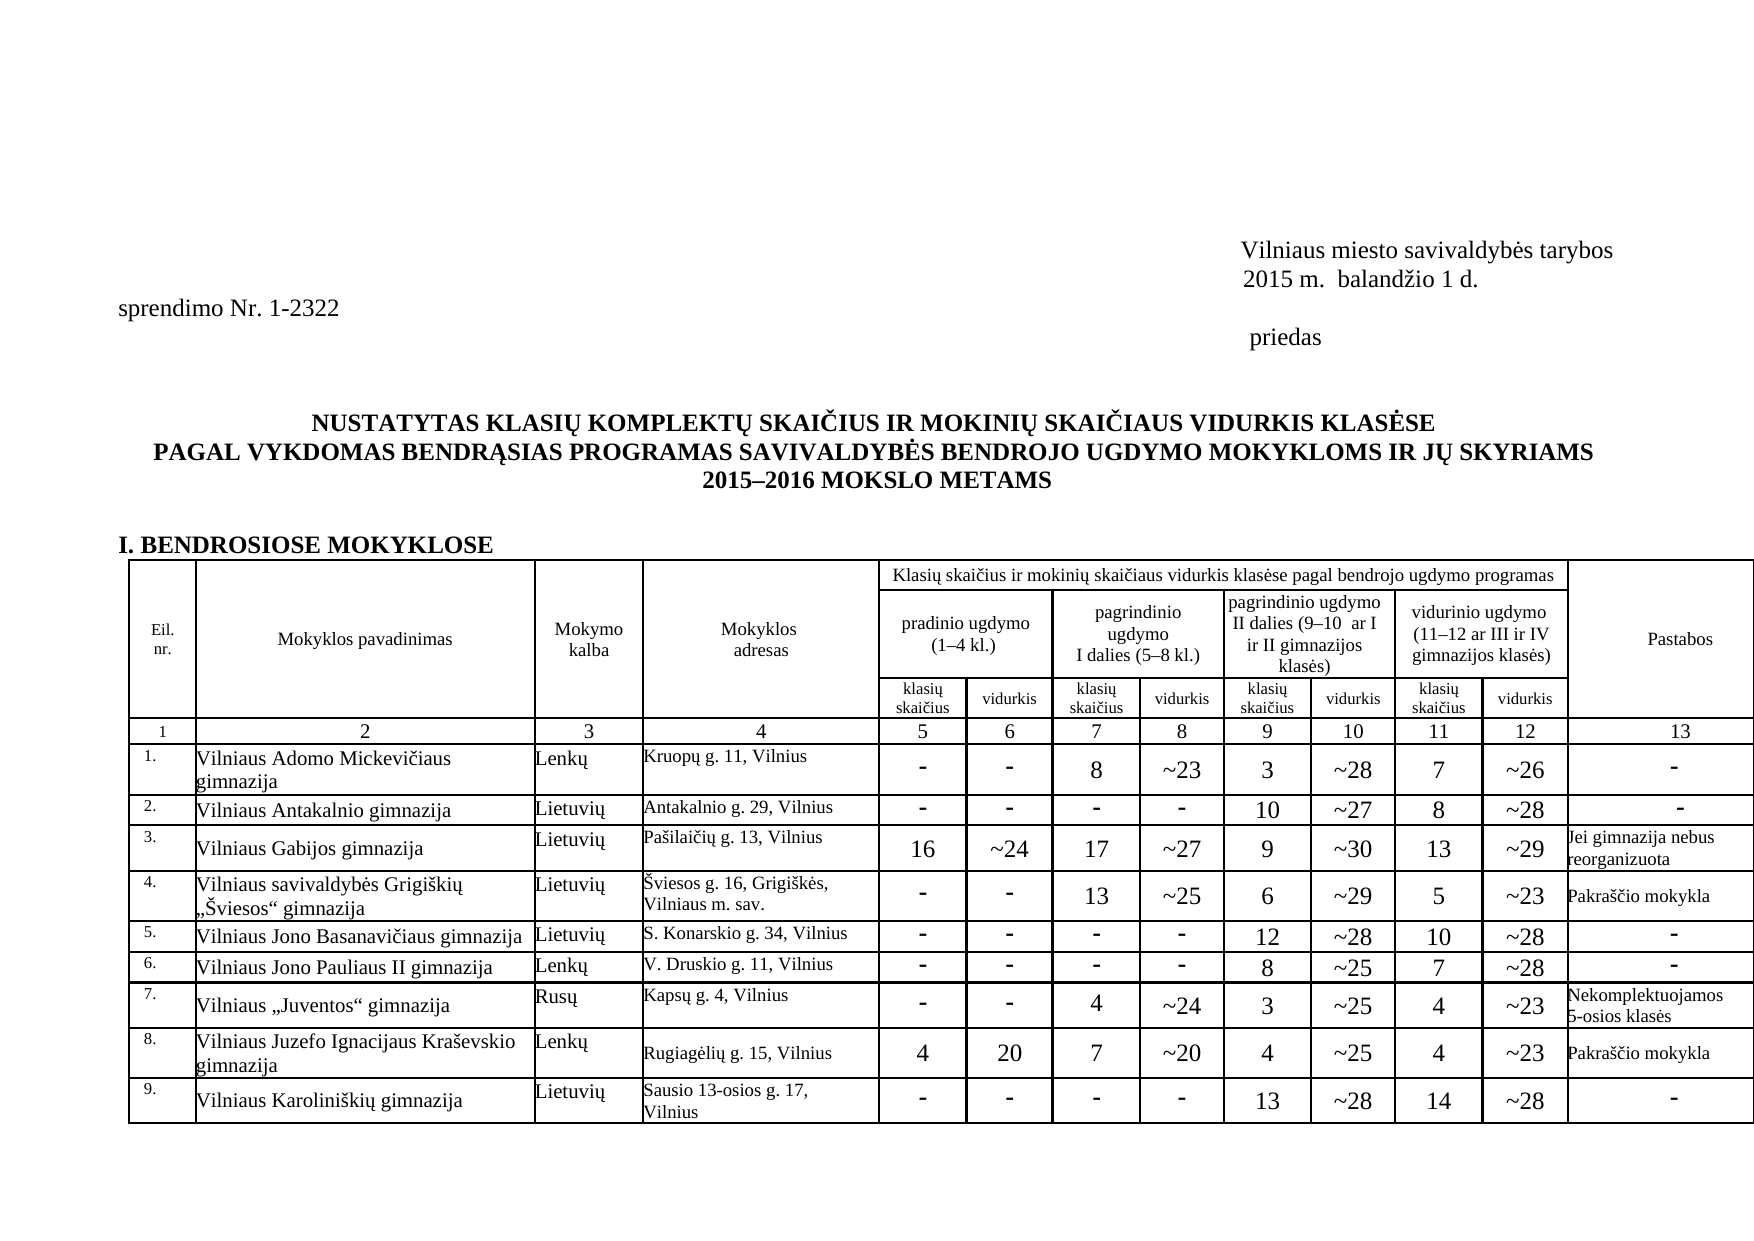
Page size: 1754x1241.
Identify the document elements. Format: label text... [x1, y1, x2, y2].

table_cell 4 [1396, 1029, 1481, 1077]
table_cell 8. [130, 1029, 195, 1077]
table_cell 2 [197, 719, 534, 743]
table_cell Pašilaičių g. 13, Vilnius [644, 826, 878, 869]
table_cell 16 [880, 826, 965, 869]
text 2015 m. balandžio 1 d. sprendimo Nr. 1-2322 [118, 264, 1636, 322]
table_cell ~27 [1312, 796, 1394, 824]
table_cell 10 [1312, 719, 1394, 743]
table_cell 6 [1225, 872, 1310, 920]
table_cell ~23 [1141, 745, 1223, 793]
table_cell vidurkis [1484, 679, 1567, 717]
table_cell ~25 [1312, 953, 1394, 981]
table_header Mokymo kalba [536, 561, 642, 717]
table_cell  [1054, 922, 1139, 951]
table_cell  [880, 796, 965, 824]
table_header Klasių skaičius ir mokinių skaičiaus vidurkis klasėse pagal bendrojo ugdymo programas [880, 561, 1567, 588]
table_cell ~20 [1141, 1029, 1223, 1077]
table_cell 11 [1396, 719, 1481, 743]
table_cell 10 [1396, 922, 1481, 951]
table_cell  [1141, 1079, 1223, 1122]
table_cell ~28 [1484, 953, 1567, 981]
table_cell pradinio ugdymo (1–4 kl.) [880, 591, 1051, 677]
table_cell 8 [1141, 719, 1223, 743]
table_cell klasių skaičius [1225, 679, 1310, 717]
table_cell Vilniaus savivaldybės Grigiškių „Šviesos“ gimnazija [197, 872, 534, 920]
table_cell  [968, 796, 1051, 824]
table_cell 1 [130, 719, 195, 743]
table_cell 6. [130, 953, 195, 981]
table_cell  [1569, 1079, 1753, 1122]
table_cell 9 [1225, 826, 1310, 869]
table_cell  [1054, 953, 1139, 981]
table_header Pastabos [1569, 561, 1753, 717]
table_cell ~28 [1484, 796, 1567, 824]
table_cell ~30 [1312, 826, 1394, 869]
table_cell 7. [130, 984, 195, 1027]
table_cell pagrindinio ugdymo I dalies (5–8 kl.) [1054, 591, 1223, 677]
table_cell 13 [1396, 826, 1481, 869]
table_cell Vilniaus Karoliniškių gimnazija [197, 1079, 534, 1122]
table_cell ~29 [1312, 872, 1394, 920]
table_cell Vilniaus Adomo Mickevičiaus gimnazija [197, 745, 534, 793]
table_cell Vilniaus Gabijos gimnazija [197, 826, 534, 869]
table_cell 9 [1225, 719, 1310, 743]
table_cell ~25 [1141, 872, 1223, 920]
table_cell 3. [130, 826, 195, 869]
table_cell  [1054, 984, 1139, 1027]
table_cell 8 [1396, 796, 1481, 824]
table_cell Rugiagėlių g. 15, Vilnius [644, 1029, 878, 1077]
table_cell S. Konarskio g. 34, Vilnius [644, 922, 878, 951]
table_cell 6 [968, 719, 1051, 743]
table_cell ~29 [1484, 826, 1567, 869]
table_cell 4 [1225, 1029, 1310, 1077]
table_cell 13 [1054, 872, 1139, 920]
table_cell  [880, 745, 965, 793]
table_cell  [968, 953, 1051, 981]
table_cell  [1569, 745, 1753, 793]
table_cell  [880, 1079, 965, 1122]
table_cell Lietuvių [536, 796, 642, 824]
table_cell  [1569, 922, 1753, 951]
text priedas [118, 322, 1636, 350]
table_cell Lietuvių [536, 872, 642, 920]
table_cell vidurkis [1312, 679, 1394, 717]
table_cell 5 [1396, 872, 1481, 920]
table_cell  [968, 922, 1051, 951]
table_cell ~23 [1484, 872, 1567, 920]
table_cell 1. [130, 745, 195, 793]
table_cell 12 [1225, 922, 1310, 951]
table_cell 4 [644, 719, 878, 743]
table_cell 10 [1225, 796, 1310, 824]
table_cell Jei gimnazija nebus reorganizuota [1569, 826, 1753, 869]
table_cell  [880, 984, 965, 1027]
table_cell 17 [1054, 826, 1139, 869]
text Nustatytas klasių komplektų skaičius ir mokinių skaičiaus vidurkis klasėse [118, 408, 1636, 437]
table_cell  [1569, 796, 1753, 824]
table_cell Antakalnio g. 29, Vilnius [644, 796, 878, 824]
table_cell ~28 [1312, 922, 1394, 951]
table_cell  [968, 984, 1051, 1027]
table_cell 9. [130, 1079, 195, 1122]
text 2015–2016 mokslo metams [118, 465, 1636, 494]
table_cell V. Druskio g. 11, Vilnius [644, 953, 878, 981]
table_cell Lenkų [536, 1029, 642, 1077]
table_cell 7 [1054, 1029, 1139, 1077]
table_cell 4. [130, 872, 195, 920]
table_cell  [1054, 1079, 1139, 1122]
table_header Mokyklos adresas [644, 561, 878, 717]
table_header Mokyklos pavadinimas [197, 561, 534, 717]
table_cell 5 [880, 719, 965, 743]
table_header Eil. nr. [130, 561, 195, 717]
table_cell ~25 [1312, 984, 1394, 1027]
table_cell Lenkų [536, 953, 642, 981]
table_cell  [1569, 953, 1753, 981]
table_cell klasių skaičius [1054, 679, 1139, 717]
table_cell Pakraščio mokykla [1569, 1029, 1753, 1077]
table_cell 2. [130, 796, 195, 824]
table_cell Vilniaus Antakalnio gimnazija [197, 796, 534, 824]
table_cell Nekomplektuojamos 5-osios klasės [1569, 984, 1753, 1027]
table_cell Sausio 13-osios g. 17, Vilnius [644, 1079, 878, 1122]
table_cell 3 [1225, 984, 1310, 1027]
table_cell 8 [1225, 953, 1310, 981]
table_cell vidurinio ugdymo (11–12 ar III ir IV gimnazijos klasės) [1396, 591, 1567, 677]
table_cell Vilniaus Jono Pauliaus II gimnazija [197, 953, 534, 981]
table_cell pagrindinio ugdymo II dalies (9–10 ar I ir II gimnazijos klasės) [1225, 591, 1394, 677]
table_cell  [880, 922, 965, 951]
table_cell ~27 [1141, 826, 1223, 869]
table_cell ~28 [1312, 745, 1394, 793]
table_cell  [1141, 796, 1223, 824]
table_cell 7 [1054, 719, 1139, 743]
table_cell vidurkis [1141, 679, 1223, 717]
table_cell 7 [1396, 745, 1481, 793]
table_cell  [968, 1079, 1051, 1122]
table_cell ~28 [1484, 1079, 1567, 1122]
table_cell ~28 [1484, 922, 1567, 951]
table_cell  [880, 953, 965, 981]
table_cell Kruopų g. 11, Vilnius [644, 745, 878, 793]
table_cell 12 [1484, 719, 1567, 743]
table_cell vidurkis [968, 679, 1051, 717]
table_cell 5. [130, 922, 195, 951]
table_cell Lenkų [536, 745, 642, 793]
table_cell  [1141, 922, 1223, 951]
table_cell 3 [536, 719, 642, 743]
table_cell ~ [1141, 984, 1223, 1027]
table_cell ~25 [1312, 1029, 1394, 1077]
table_cell Rusų [536, 984, 642, 1027]
table_cell  [1141, 953, 1223, 981]
text Vilniaus miesto savivaldybės tarybos [1198, 235, 1636, 264]
table_cell 4 [1396, 984, 1481, 1027]
text pagal vykdomas bendrąsias programas Savivaldybės bendrojo ugdymo mokykloms ir jų skyriams [118, 437, 1636, 465]
text I. Bendrosiose mokyklose [118, 530, 1636, 559]
table_cell 8 [1054, 745, 1139, 793]
table_cell Vilniaus Juzefo Ignacijaus Kraševskio gimnazija [197, 1029, 534, 1077]
table_cell klasių skaičius [880, 679, 965, 717]
table_cell ~23 [1484, 984, 1567, 1027]
table_cell 13 [1569, 719, 1753, 743]
table_cell ~26 [1484, 745, 1567, 793]
table_cell Lietuvių [536, 1079, 642, 1122]
table_cell 4 [880, 1029, 965, 1077]
table_cell 3 [1225, 745, 1310, 793]
table_cell  [880, 872, 965, 920]
table_cell  [968, 745, 1051, 793]
table_cell Lietuvių [536, 826, 642, 869]
table_cell  [1054, 796, 1139, 824]
table_cell ~28 [1312, 1079, 1394, 1122]
table_cell ~24 [968, 826, 1051, 869]
table_cell klasių skaičius [1396, 679, 1481, 717]
table_cell 20 [968, 1029, 1051, 1077]
table_cell Vilniaus Jono Basanavičiaus gimnazija [197, 922, 534, 951]
table_cell Kapsų g. 4, Vilnius [644, 984, 878, 1027]
table_cell 7 [1396, 953, 1481, 981]
table_cell Lietuvių [536, 922, 642, 951]
table_cell Vilniaus „Juventos“ gimnazija [197, 984, 534, 1027]
table_cell Šviesos g. 16, Grigiškės, Vilniaus m. sav. [644, 872, 878, 920]
table_cell ~23 [1484, 1029, 1567, 1077]
table_cell  [968, 872, 1051, 920]
table_cell 14 [1396, 1079, 1481, 1122]
table_cell Pakraščio mokykla [1569, 872, 1753, 920]
table_cell 13 [1225, 1079, 1310, 1122]
